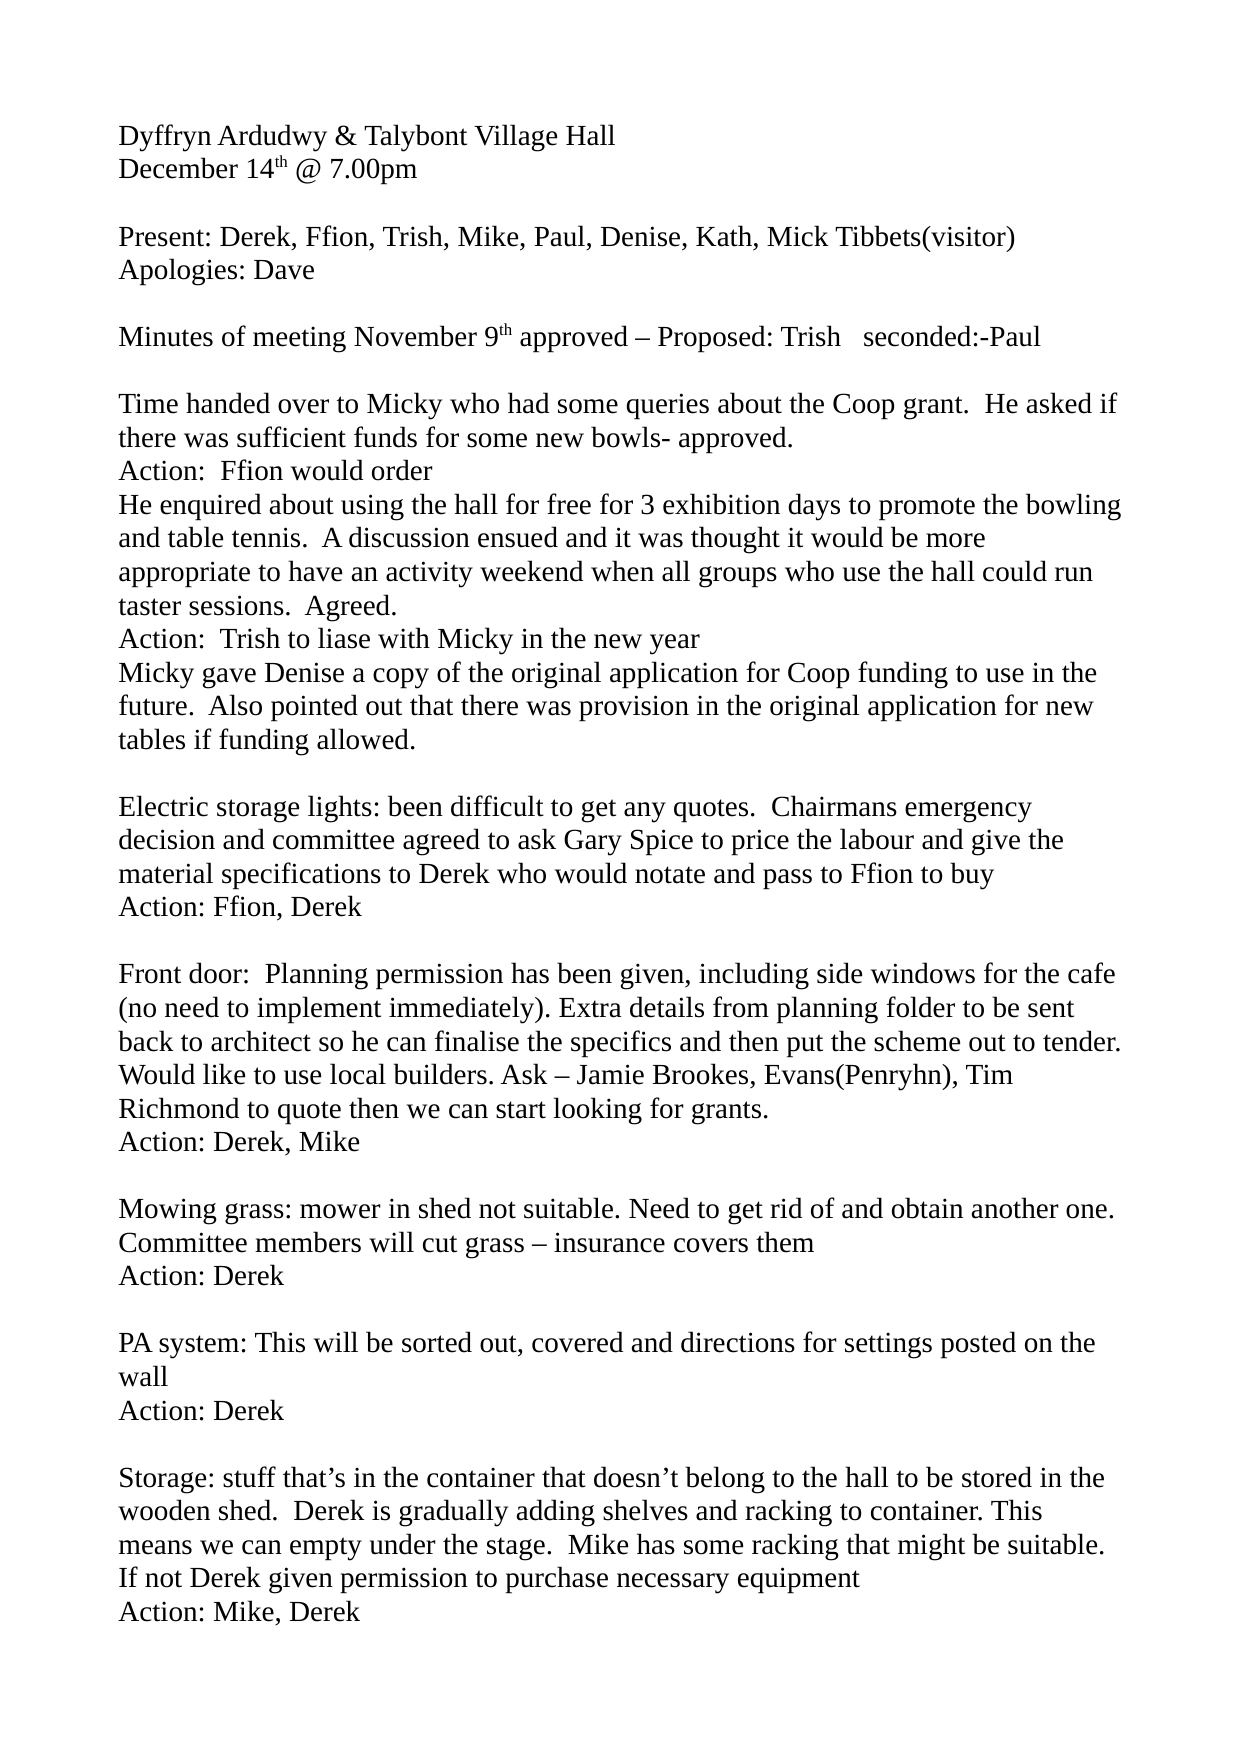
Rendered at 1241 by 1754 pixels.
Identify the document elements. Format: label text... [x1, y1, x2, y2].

text He enquired about using the hall for free for 3 exhibition days to promote the bowling and table tennis. A discussion ensued and it was thought it would be more appropriate to have an activity weekend when all groups who use the hall could run taster sessions. Agreed. [118, 487, 1122, 621]
text Time handed over to Micky who had some queries about the Coop grant. He asked if there was sufficient funds for some new bowls- approved. [118, 386, 1122, 453]
text Mowing grass: mower in shed not suitable. Need to get rid of and obtain another one. Committee members will cut grass – insurance covers them [118, 1191, 1122, 1258]
text Dyffryn Ardudwy & Talybont Village Hall [118, 118, 1122, 152]
text Apologies: Dave [118, 252, 1122, 286]
text Present: Derek, Ffion, Trish, Mike, Paul, Denise, Kath, Mick Tibbets(visitor) [118, 219, 1122, 252]
text December 14th @ 7.00pm [118, 152, 1122, 185]
text Action: Derek [118, 1393, 1122, 1426]
text PA system: This will be sorted out, covered and directions for settings posted on the wall [118, 1326, 1122, 1393]
text Micky gave Denise a copy of the original application for Coop funding to use in the future. Also pointed out that there was provision in the original application for new tables if funding allowed. [118, 655, 1122, 755]
text Action: Ffion would order [118, 453, 1122, 487]
text Action: Trish to liase with Micky in the new year [118, 621, 1122, 655]
text Action: Mike, Derek [118, 1594, 1122, 1627]
text Action: Derek, Mike [118, 1124, 1122, 1158]
text Electric storage lights: been difficult to get any quotes. Chairmans emergency decision and committee agreed to ask Gary Spice to price the labour and give the material specifications to Derek who would notate and pass to Ffion to buy [118, 789, 1122, 889]
text Minutes of meeting November 9th approved – Proposed: Trish seconded:-Paul [118, 319, 1122, 353]
text Storage: stuff that’s in the container that doesn’t belong to the hall to be stored in the wooden shed. Derek is gradually adding shelves and racking to container. This means we can empty under the stage. Mike has some racking that might be suitable. If not Derek given permission to purchase necessary equipment [118, 1460, 1122, 1594]
text Front door: Planning permission has been given, including side windows for the cafe (no need to implement immediately). Extra details from planning folder to be sent back to architect so he can finalise the specifics and then put the scheme out to tender. Would like to use local builders. Ask – Jamie Brookes, Evans(Penryhn), Tim Richmond to quote then we can start looking for grants. [118, 957, 1122, 1124]
text Action: Ffion, Derek [118, 889, 1122, 923]
text Action: Derek [118, 1258, 1122, 1292]
